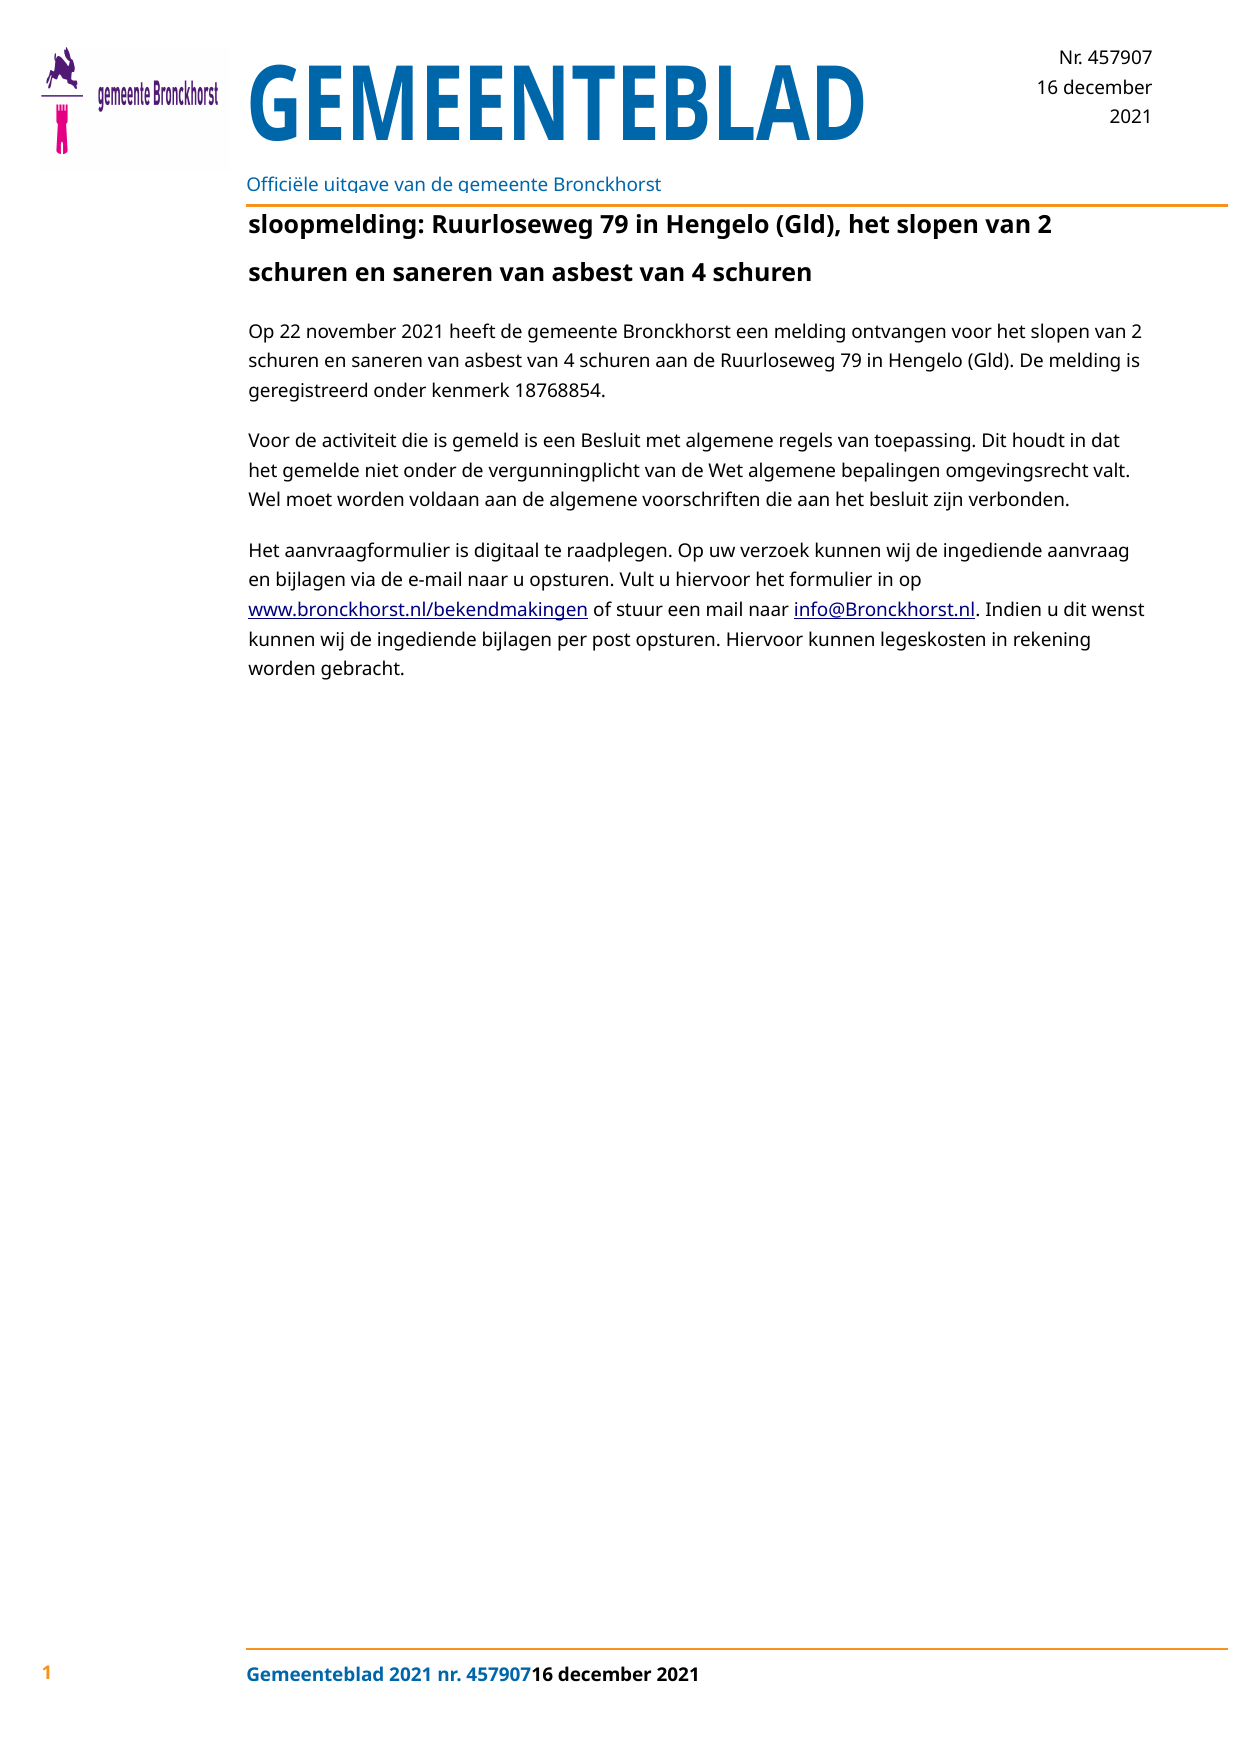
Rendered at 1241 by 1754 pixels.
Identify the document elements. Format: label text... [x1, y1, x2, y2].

text sloopmelding: Ruurloseweg 79 in Hengelo (Gld), het slopen van 2 schuren en saneren van asbest van 4 schuren [248, 207, 1152, 288]
picture [41, 47, 231, 172]
text Voor de activiteit die is gemeld is een Besluit met algemene regels van toepassing. Dit houdt in dat het gemelde niet onder de vergunningplicht van de Wet algemene bepalingen omgevingsrecht valt. Wel moet worden voldaan aan de algemene voorschriften die aan het besluit zijn verbonden. [248, 427, 1152, 512]
text Op 22 november 2021 heeft de gemeente Bronckhorst een melding ontvangen voor het slopen van 2 schuren en saneren van asbest van 4 schuren aan de Ruurloseweg 79 in Hengelo (Gld). De melding is geregistreerd onder kenmerk 18768854. [248, 318, 1152, 403]
text Het aanvraagformulier is digitaal te raadplegen. Op uw verzoek kunnen wij de ingediende aanvraag en bijlagen via de e-mail naar u opsturen. Vult u hiervoor het formulier in op www.bronckhorst.nl/bekendmakingen of stuur een mail naar info@Bronckhorst.nl. Indien u dit wenst kunnen wij de ingediende bijlagen per post opsturen. Hiervoor kunnen legeskosten in rekening worden gebracht. [248, 537, 1152, 681]
